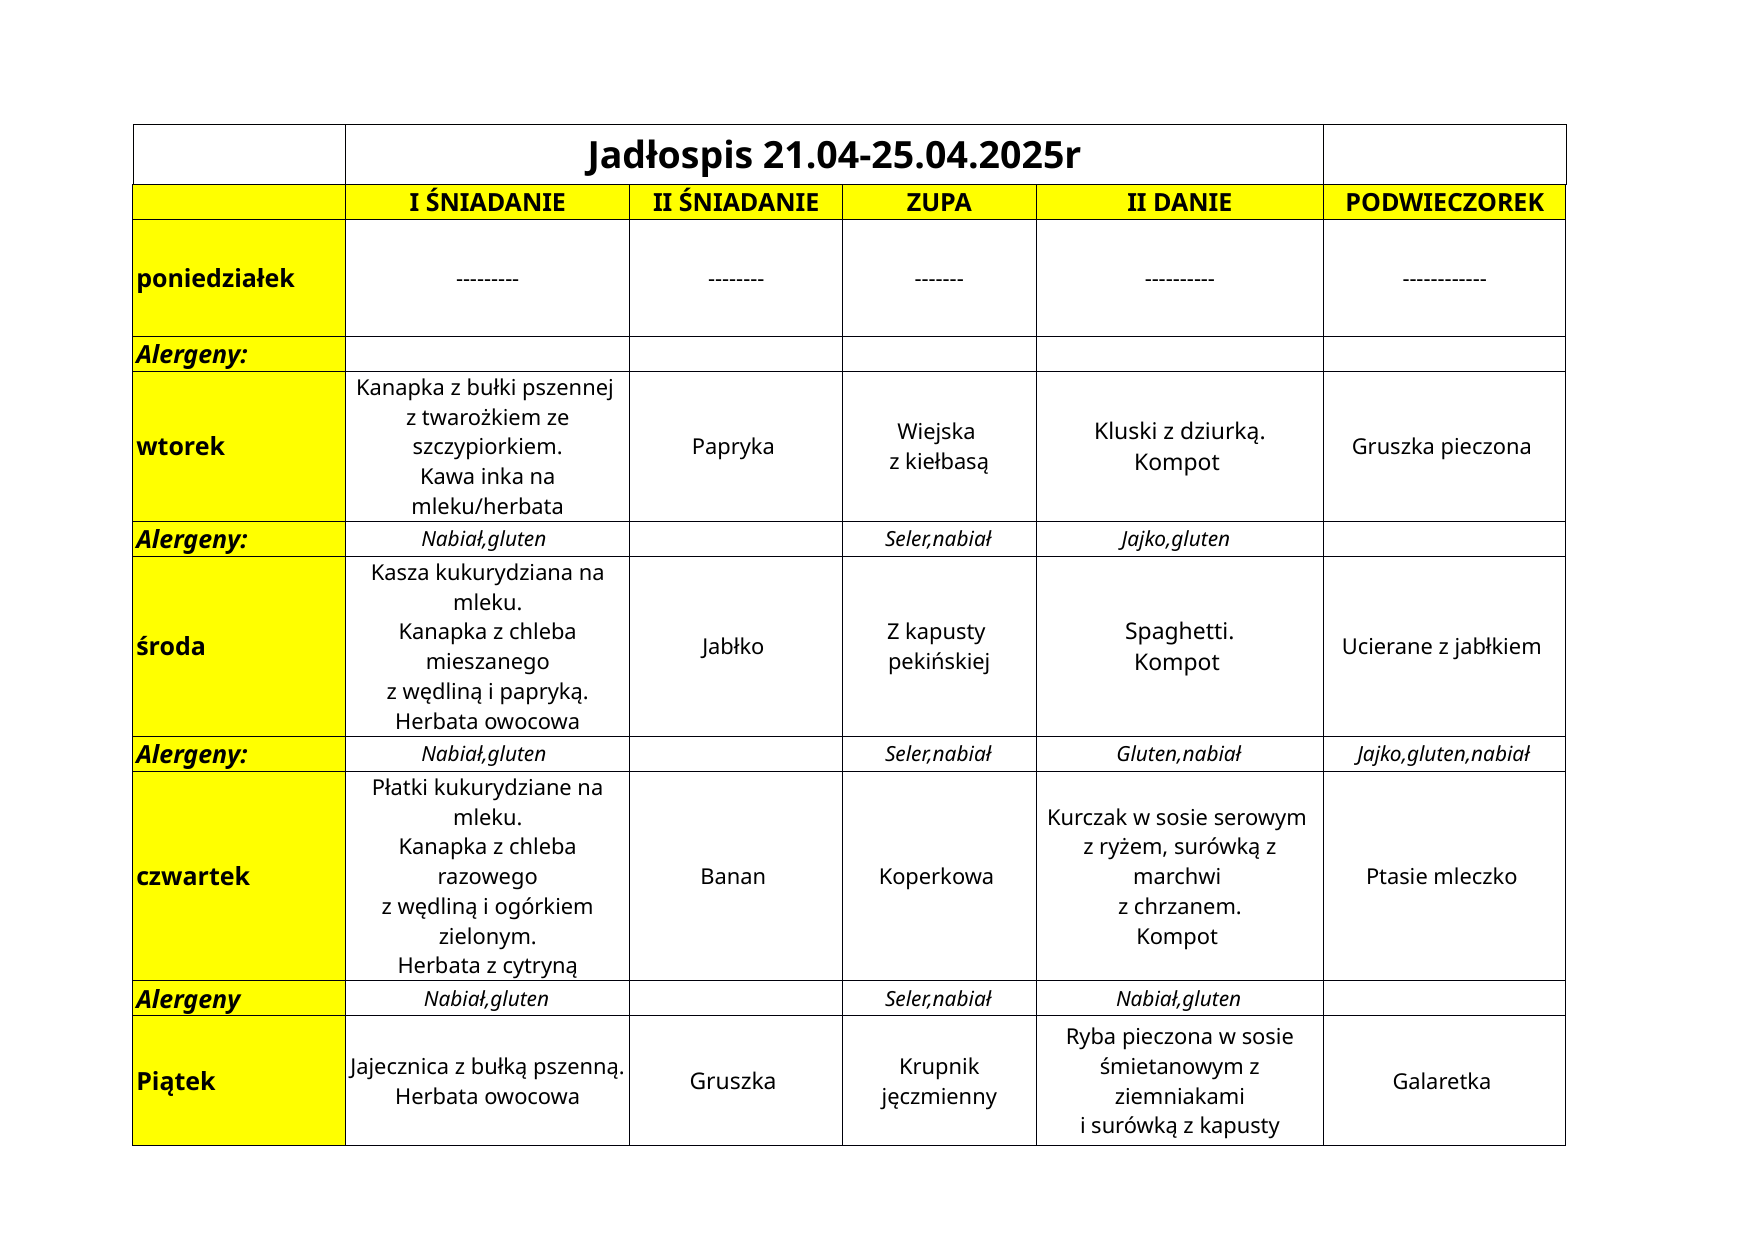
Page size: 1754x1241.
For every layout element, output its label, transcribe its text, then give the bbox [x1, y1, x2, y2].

table_cell [1324, 981, 1565, 1015]
table_cell [630, 981, 842, 1015]
table_cell Banan [630, 772, 842, 980]
table_cell Kluski z dziurką. Kompot [1037, 372, 1323, 521]
table_header [1324, 125, 1566, 184]
table_cell Płatki kukurydziane na mleku. Kanapka z chleba razowego z wędliną i ogórkiem zielonym. Herbata z cytryną [346, 772, 629, 980]
table_cell [346, 337, 629, 371]
table_cell poniedziałek [133, 220, 345, 336]
table_cell ZUPA [843, 185, 1036, 219]
table_cell Galaretka [1324, 1016, 1565, 1145]
table_cell II DANIE [1037, 185, 1323, 219]
table_cell Alergeny: [133, 337, 345, 371]
table_cell [630, 522, 842, 556]
table_cell Seler,nabiał [843, 522, 1036, 556]
table_cell środa [133, 557, 345, 736]
table_cell Piątek [133, 1016, 345, 1145]
table_cell Nabiał,gluten [346, 522, 629, 556]
table_cell Gruszka [630, 1016, 842, 1145]
table_cell I ŚNIADANIE [346, 185, 629, 219]
table_cell Spaghetti. Kompot [1037, 557, 1323, 736]
table_cell Alergeny [133, 981, 345, 1015]
table_cell Ryba pieczona w sosie śmietanowym z ziemniakami i surówką z kapusty [1037, 1016, 1323, 1145]
table_cell Gruszka pieczona [1324, 372, 1565, 521]
table_cell Jabłko [630, 557, 842, 736]
table_cell Nabiał,gluten [346, 737, 629, 771]
table_cell [630, 737, 842, 771]
table_cell Jajko,gluten,nabiał [1324, 737, 1565, 771]
table_cell Z kapusty pekińskiej [843, 557, 1036, 736]
table_cell Wiejska z kiełbasą [843, 372, 1036, 521]
table_cell Nabiał,gluten [1037, 981, 1323, 1015]
table_cell Jajecznica z bułką pszenną. Herbata owocowa [346, 1016, 629, 1145]
table_cell PODWIECZOREK [1324, 185, 1565, 219]
table_cell Papryka [630, 372, 842, 521]
table_cell [1324, 522, 1565, 556]
table_cell Alergeny: [133, 522, 345, 556]
table_cell ------------ [1324, 220, 1565, 336]
table_cell Seler,nabiał [843, 737, 1036, 771]
table_header [134, 125, 345, 184]
table_cell [1037, 337, 1323, 371]
table_cell Ucierane z jabłkiem [1324, 557, 1565, 736]
table_cell [133, 185, 345, 219]
table_cell [1324, 337, 1565, 371]
table_cell ------- [843, 220, 1036, 336]
table_header Jadłospis 21.04-25.04.2025r [346, 125, 1323, 184]
table_cell Ptasie mleczko [1324, 772, 1565, 980]
table_cell Jajko,gluten [1037, 522, 1323, 556]
table_cell wtorek [133, 372, 345, 521]
table_cell Kurczak w sosie serowym z ryżem, surówką z marchwi z chrzanem. Kompot [1037, 772, 1323, 980]
table_cell Alergeny: [133, 737, 345, 771]
table_cell ---------- [1037, 220, 1323, 336]
table_cell [630, 337, 842, 371]
table_cell Nabiał,gluten [346, 981, 629, 1015]
table_cell Kasza kukurydziana na mleku. Kanapka z chleba mieszanego z wędliną i papryką. Herbata owocowa [346, 557, 629, 736]
table_cell Seler,nabiał [843, 981, 1036, 1015]
table_cell czwartek [133, 772, 345, 980]
table_cell Gluten,nabiał [1037, 737, 1323, 771]
table_cell II ŚNIADANIE [630, 185, 842, 219]
table_cell Kanapka z bułki pszennej z twarożkiem ze szczypiorkiem. Kawa inka na mleku/herbata [346, 372, 629, 521]
table_cell Koperkowa [843, 772, 1036, 980]
table_cell -------- [630, 220, 842, 336]
table_cell [843, 337, 1036, 371]
table_cell --------- [346, 220, 629, 336]
table_cell Krupnik jęczmienny [843, 1016, 1036, 1145]
